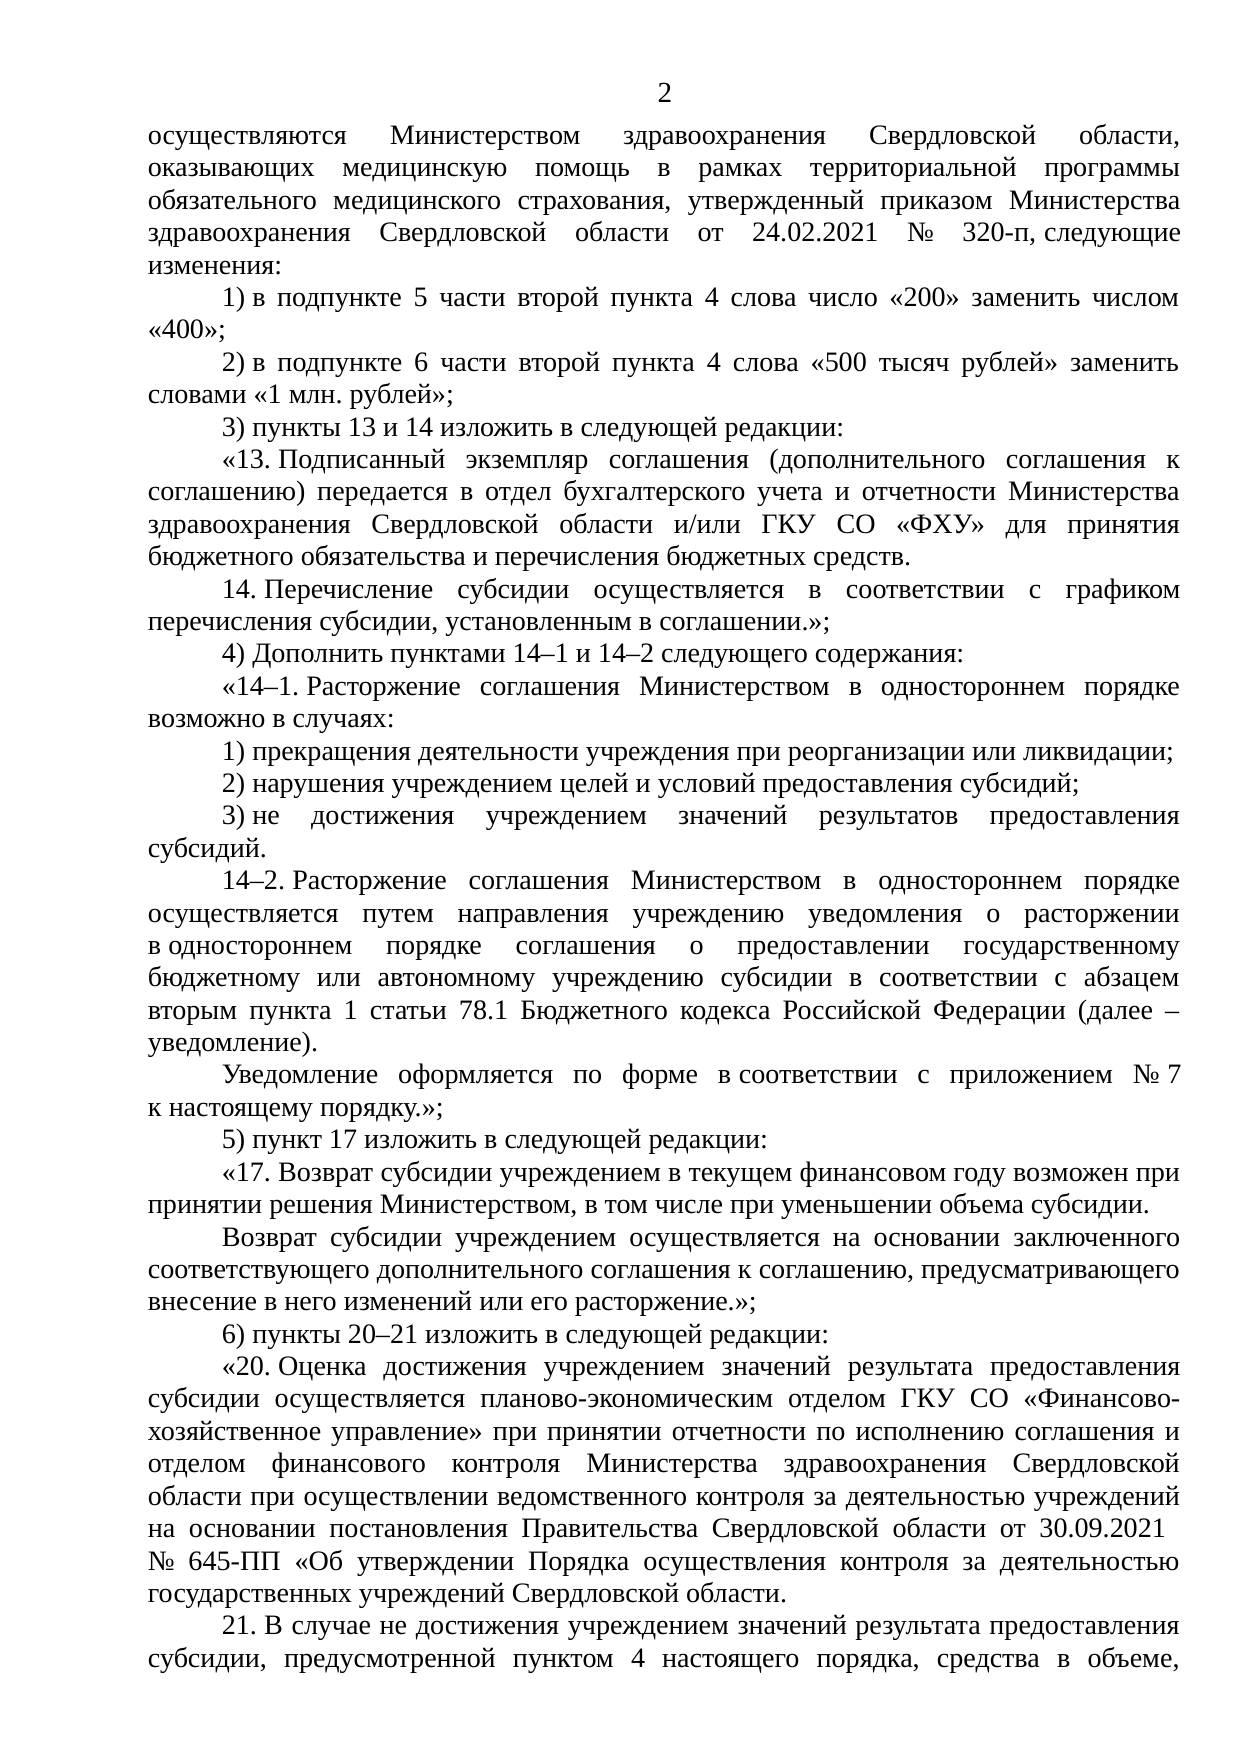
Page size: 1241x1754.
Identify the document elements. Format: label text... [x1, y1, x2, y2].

text Возврат субсидии учреждением осуществляется на основании заключенного соответствующего дополнительного соглашения к соглашению, предусматривающего внесение в него изменений или его расторжение.»; [148, 1219, 1181, 1317]
text 14. Перечисление субсидии осуществляется в соответствии с графиком перечисления субсидии, установленным в соглашении.»; [148, 572, 1181, 636]
text «20. Оценка достижения учреждением значений результата предоставления субсидии осуществляется планово-экономическим отделом ГКУ СО «Финансово-хозяйственное управление» при принятии отчетности по исполнению соглашения и отделом финансового контроля Министерства здравоохранения Свердловской области при осуществлении ведомственного контроля за деятельностью учреждений на основании постановления Правительства Свердловской области от 30.09.2021 № 645-ПП «Об утверждении Порядка осуществления контроля за деятельностью государственных учреждений Свердловской области. [148, 1349, 1181, 1608]
text 1) в подпункте 5 части второй пункта 4 слова число «200» заменить числом «400»; [148, 280, 1181, 345]
text 6) пункты 20–21 изложить в следующей редакции: [148, 1317, 1181, 1349]
text «14–1. Расторжение соглашения Министерством в одностороннем порядке возможно в случаях: [148, 669, 1181, 734]
text 21. В случае не достижения учреждением значений результата предоставления субсидии, предусмотренной пунктом 4 настоящего порядка, средства в объеме, [148, 1608, 1181, 1673]
text Уведомление оформляется по форме в соответствии с приложением № 7 к настоящему порядку.»; [148, 1058, 1181, 1122]
text осуществляются Министерством здравоохранения Свердловской области, оказывающих медицинскую помощь в рамках территориальной программы обязательного медицинского страхования, утвержденный приказом Министерства здравоохранения Свердловской области от 24.02.2021 № 320-п, следующие изменения: [148, 118, 1181, 280]
text 1) прекращения деятельности учреждения при реорганизации или ликвидации; [148, 734, 1181, 766]
text 4) Дополнить пунктами 14–1 и 14–2 следующего содержания: [148, 636, 1181, 669]
text 3) не достижения учреждением значений результатов предоставления субсидий. [148, 798, 1181, 863]
text 5) пункт 17 изложить в следующей редакции: [148, 1122, 1181, 1155]
text «13. Подписанный экземпляр соглашения (дополнительного соглашения к соглашению) передается в отдел бухгалтерского учета и отчетности Министерства здравоохранения Свердловской области и/или ГКУ СО «ФХУ» для принятия бюджетного обязательства и перечисления бюджетных средств. [148, 442, 1181, 572]
text 3) пункты 13 и 14 изложить в следующей редакции: [148, 410, 1181, 442]
text 2) в подпункте 6 части второй пункта 4 слова «500 тысяч рублей» заменить словами «1 млн. рублей»; [148, 345, 1181, 410]
text 14–2. Расторжение соглашения Министерством в одностороннем порядке осуществляется путем направления учреждению уведомления о расторжении в одностороннем порядке соглашения о предоставлении государственному бюджетному или автономному учреждению субсидии в соответствии с абзацем вторым пункта 1 статьи 78.1 Бюджетного кодекса Российской Федерации (далее – уведомление). [148, 863, 1181, 1058]
text «17. Возврат субсидии учреждением в текущем финансовом году возможен при принятии решения Министерством, в том числе при уменьшении объема субсидии. [148, 1155, 1181, 1219]
text 2) нарушения учреждением целей и условий предоставления субсидий; [148, 766, 1181, 798]
